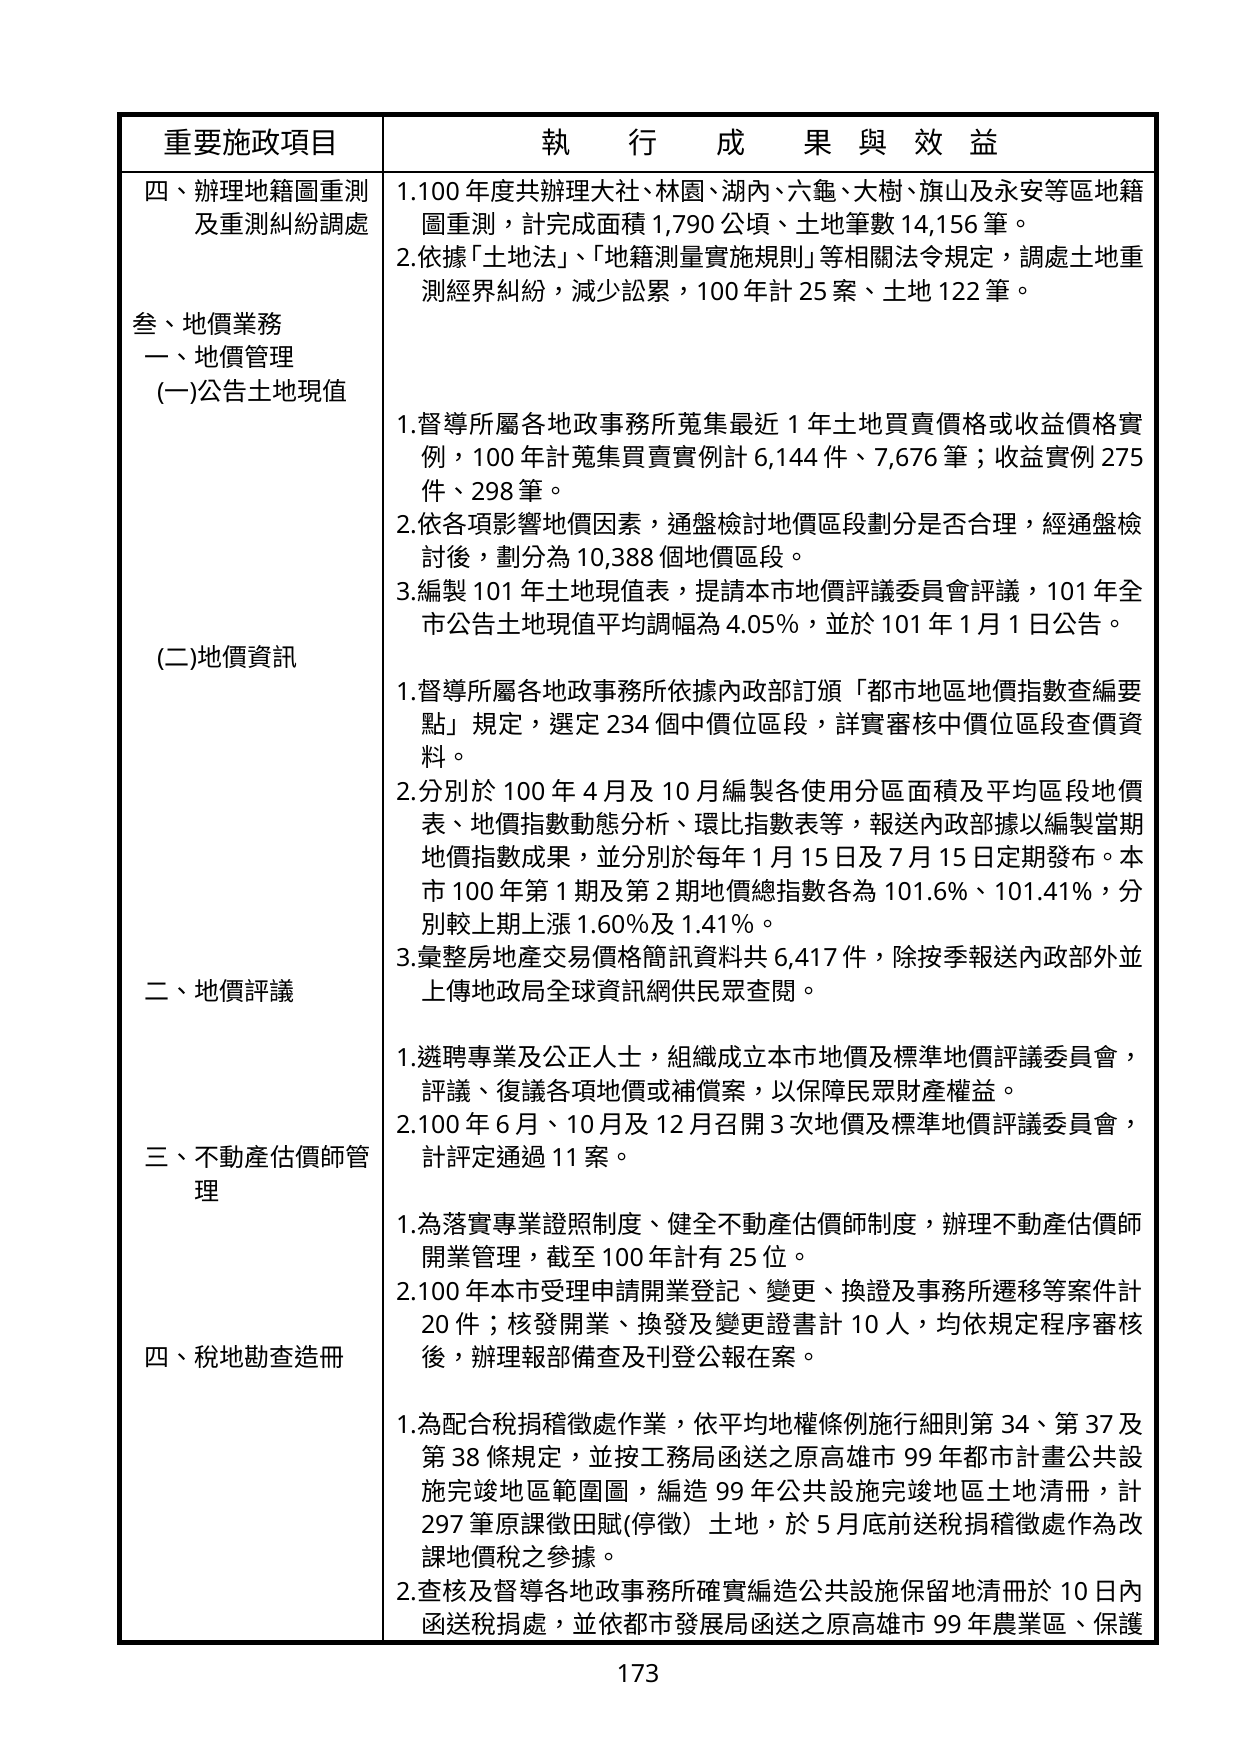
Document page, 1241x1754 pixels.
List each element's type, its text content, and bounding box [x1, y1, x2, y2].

table_header 執 行 成 果 與 效 益 [384, 117, 1154, 171]
table_cell 四、辦理地籍圖重測及重測糾紛調處 叁、地價業務 一、地價管理 (一)公告土地現值 (二)地價資訊 二、地價評議 三、不動產估價師管理 四、稅地勘查造冊 [122, 173, 382, 1640]
table_header 重要施政項目 [122, 117, 382, 171]
table_cell 1.100年度共辦理大社、林園、湖內、六龜、大樹、旗山及永安等區地籍圖重測，計完成面積1,790公頃、土地筆數14,156筆。 2.依據「土地法」、「地籍測量實施規則」等相關法令規定，調處土地重測經界糾紛，減少訟累，100年計25案、土地122筆。 1.督導所屬各地政事務所蒐集最近1年土地買賣價格或收益價格實例，100年計蒐集買賣實例計6,144件、7,676筆；收益實例275件、298筆。 2.依各項影響地價因素，通盤檢討地價區段劃分是否合理，經通盤檢討後，劃分為10,388個地價區段。 3.編製101年土地現值表，提請本市地價評議委員會評議，101年全市公告土地現值平均調幅為4.05％，並於101年1月1日公告。 1.督導所屬各地政事務所依據內政部訂頒「都市地區地價指數查編要點」規定，選定234個中價位區段，詳實審核中價位區段查價資料。 2.分別於100年4月及10月編製各使用分區面積及平均區段地價表、地價指數動態分析、環比指數表等，報送內政部據以編製當期地價指數成果，並分別於每年1月15日及7月15日定期發布。本市100年第1期及第2期地價總指數各為101.6%、101.41%，分別較上期上漲1.60％及1.41％。 3.彙整房地產交易價格簡訊資料共6,417件，除按季報送內政部外並上傳地政局全球資訊網供民眾查閱。 1.遴聘專業及公正人士，組織成立本市地價及標準地價評議委員會，評議、復議各項地價或補償案，以保障民眾財產權益。 2.100年6月、10月及12月召開3次地價及標準地價評議委員會，計評定通過11案。 1.為落實專業證照制度、健全不動產估價師制度，辦理不動產估價師開業管理，截至100年計有25位。 2.100年本市受理申請開業登記、變更、換證及事務所遷移等案件計20件；核發開業、換發及變更證書計10人，均依規定程序審核後，辦理報部備查及刊登公報在案。 1.為配合稅捐稽徵處作業，依平均地權條例施行細則第34、第37及第38條規定，並按工務局函送之原高雄市99年都市計畫公共設施完竣地區範圍圖，編造99年公共設施完竣地區土地清冊，計297筆原課徵田賦(停徵）土地，於5月底前送稅捐稽徵處作為改課地價稅之參據。 2.查核及督導各地政事務所確實編造公共設施保留地清冊於10日內函送稅捐處，並依都市發展局函送之原高雄市99年農業區、保護 [384, 173, 1154, 1640]
